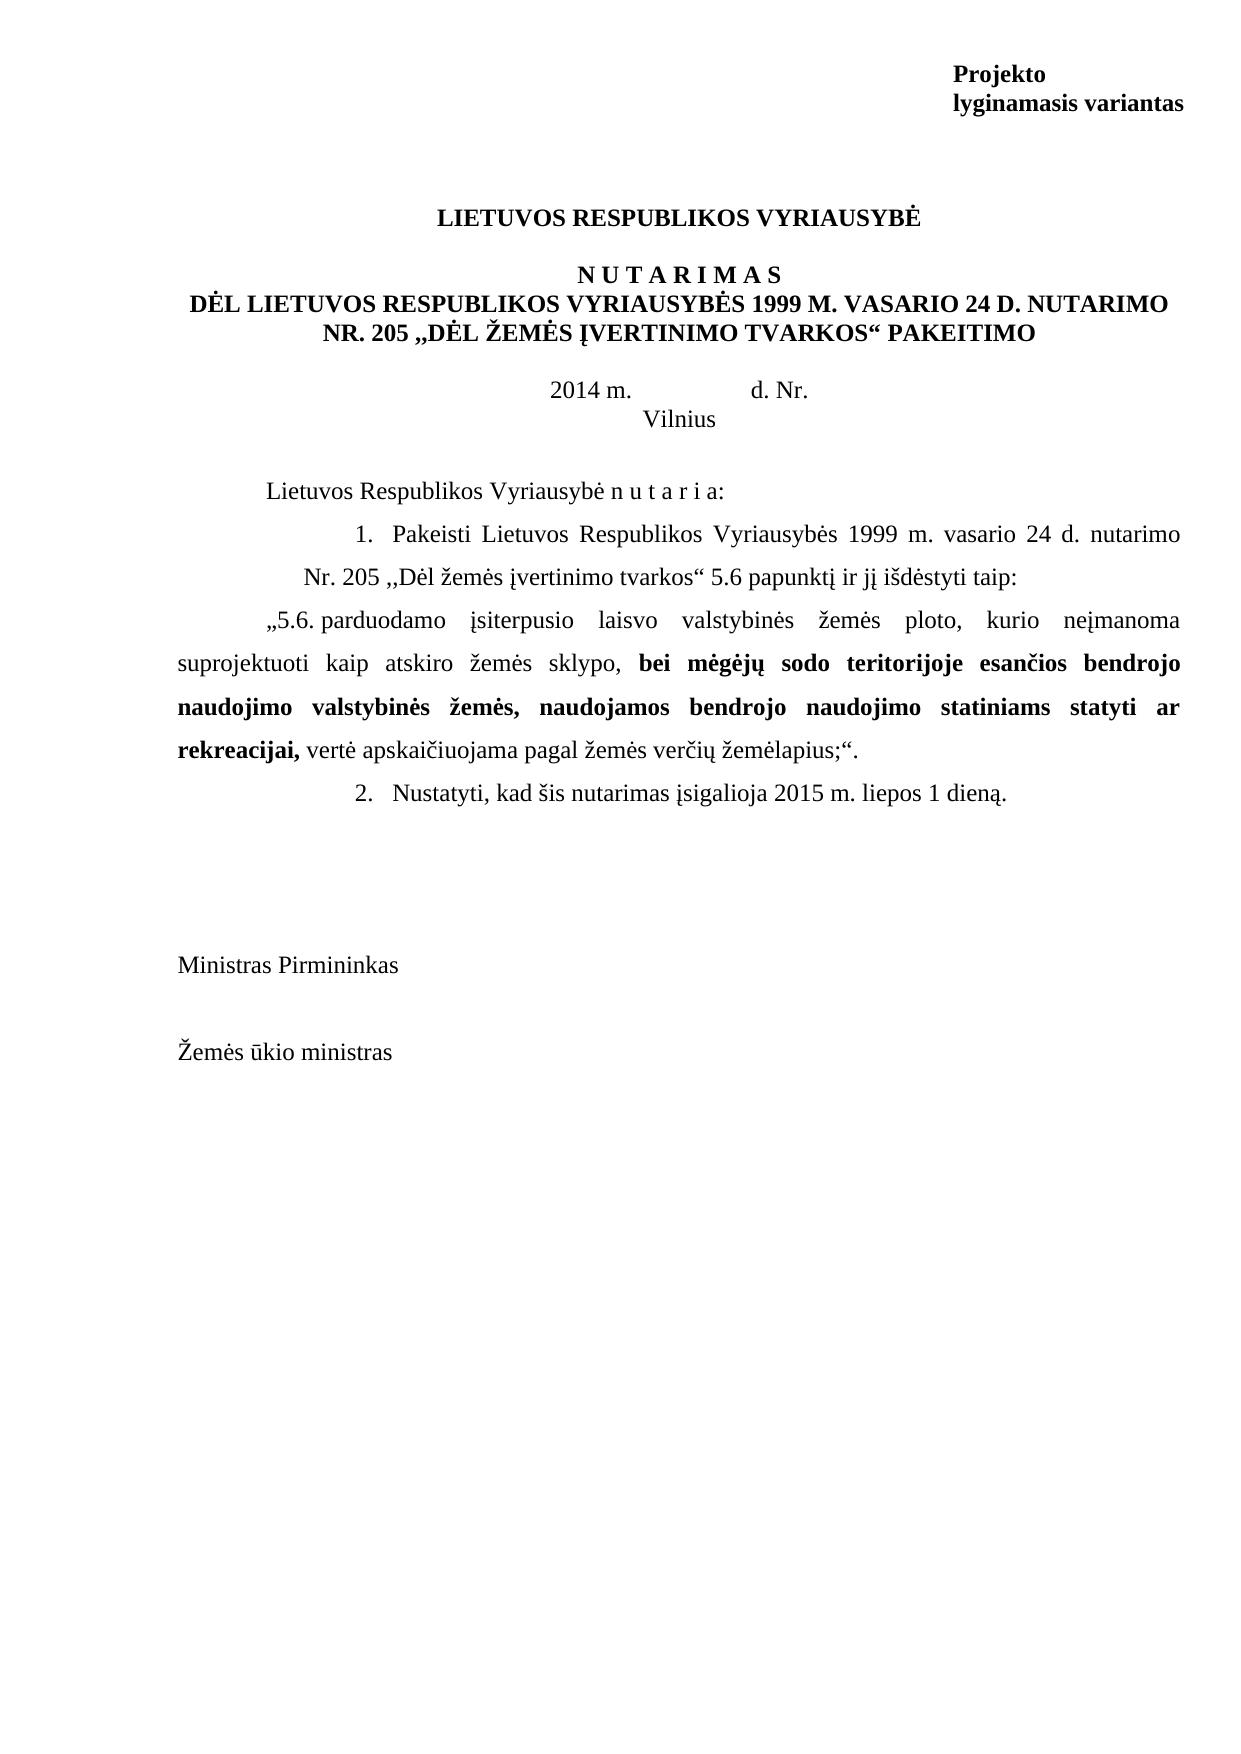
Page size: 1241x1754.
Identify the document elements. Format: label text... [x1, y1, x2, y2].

text DĖL LIETUVOS RESPUBLIKOS VYRIAUSYBĖS 1999 M. VASARIO 24 D. NUTARIMO NR. 205 ,,DĖL ŽEMĖS ĮVERTINIMO TVARKOS“ PAKEITIMO [177, 289, 1181, 347]
subtitle N U T A R I M A S [177, 260, 1181, 289]
text Lietuvos Respublikos Vyriausybė n u t a r i a: [177, 476, 1181, 505]
text 2014 m. d. Nr. [177, 375, 1181, 404]
text Vilnius [177, 404, 1181, 433]
list Nustatyti, kad šis nutarimas įsigalioja 2015 m. liepos 1 dieną. [266, 778, 1181, 807]
text Ministras Pirmininkas [177, 950, 1193, 979]
list Pakeisti Lietuvos Respublikos Vyriausybės 1999 m. vasario 24 d. nutarimo Nr. 205 ,,Dėl žemės įvertinimo tvarkos“ 5.6 papunktį ir jį išdėstyti taip: [266, 519, 1181, 591]
text „5.6. parduodamo įsiterpusio laisvo valstybinės žemės ploto, kurio neįmanoma suprojektuoti kaip atskiro žemės sklypo, bei mėgėjų sodo teritorijoje esančios bendrojo naudojimo valstybinės žemės, naudojamos bendrojo naudojimo statiniams statyti ar rekreacijai, vertė apskaičiuojama pagal žemės verčių žemėlapius;“. [177, 605, 1181, 763]
table_header Projekto lyginamasis variantas [942, 59, 1204, 117]
subtitle LIETUVOS RESPUBLIKOS VYRIAUSYBĖ [177, 203, 1181, 232]
table_header [177, 59, 942, 117]
text Žemės ūkio ministras [177, 1037, 1193, 1065]
